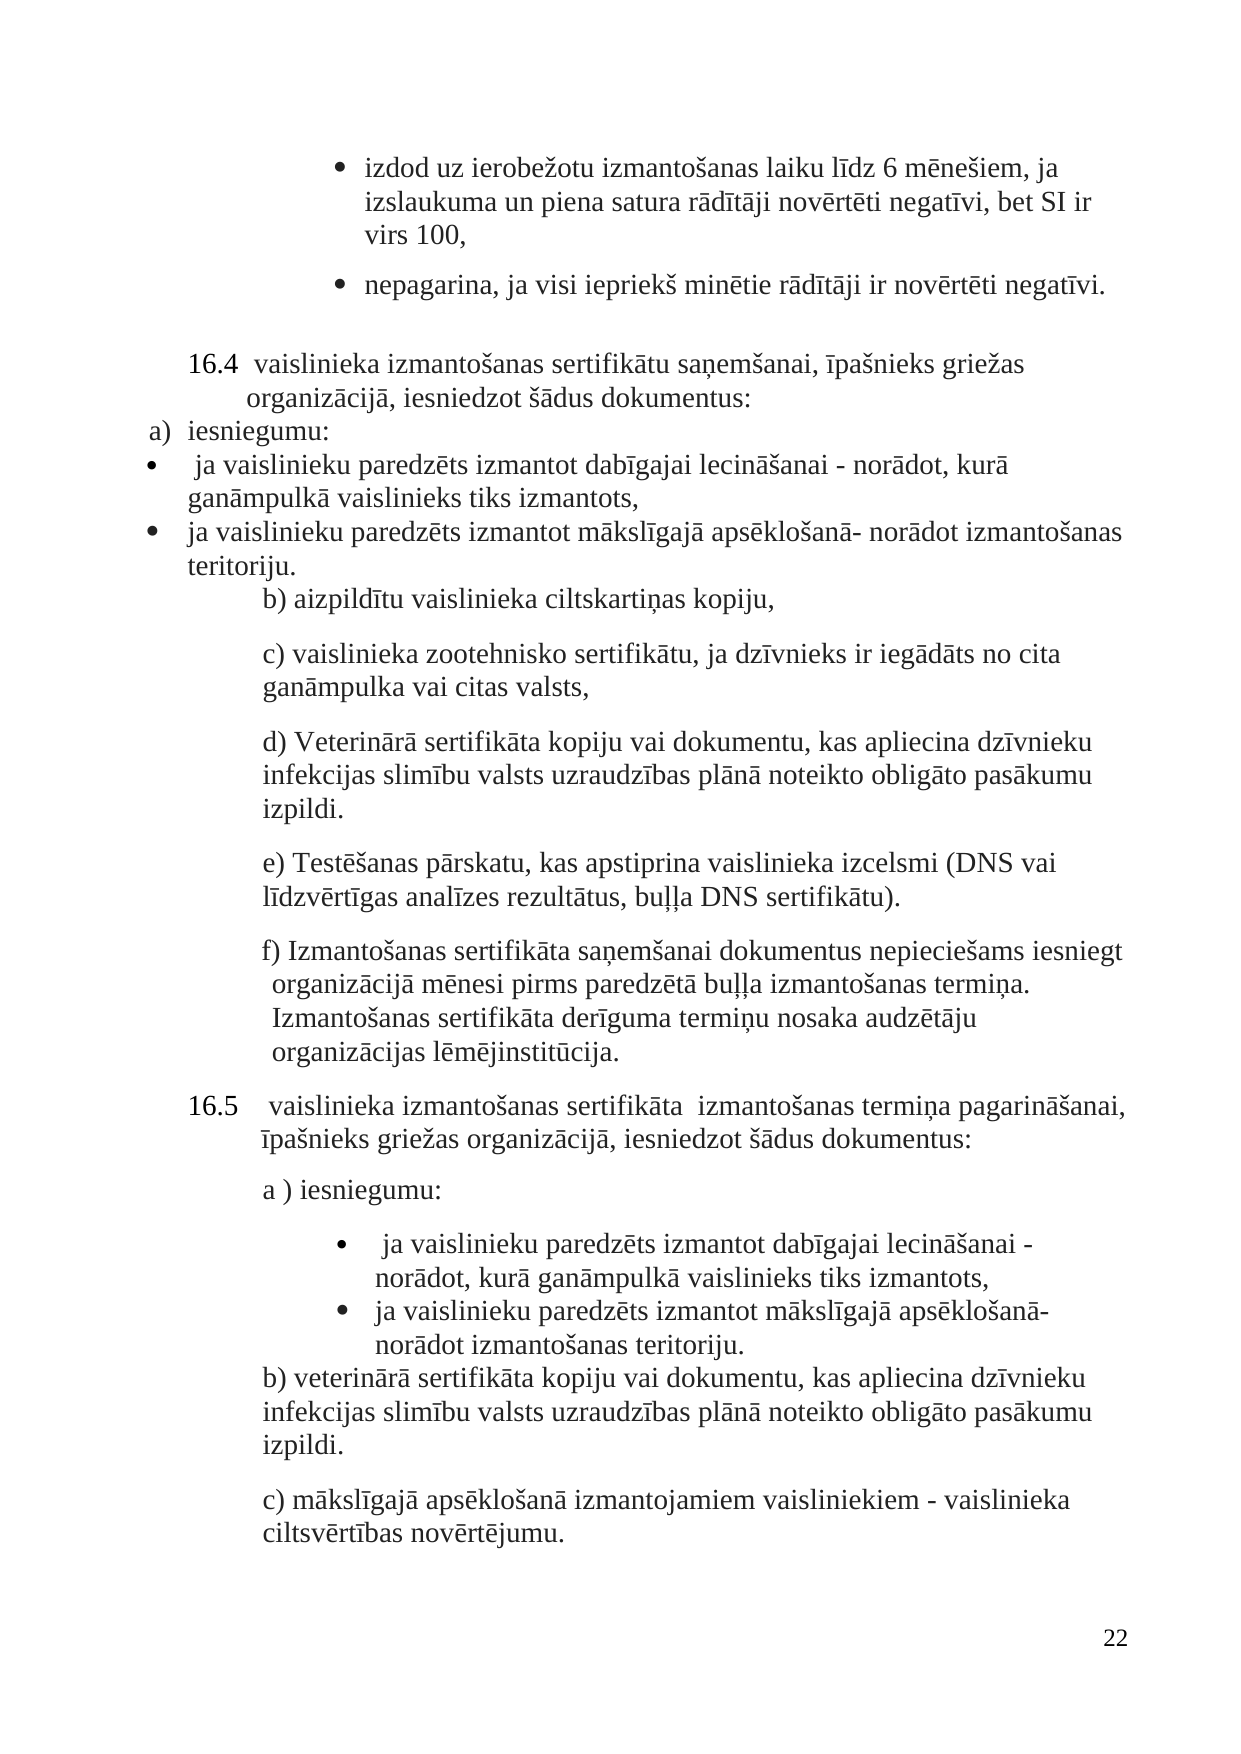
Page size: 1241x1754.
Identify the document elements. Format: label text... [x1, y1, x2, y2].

list iesniegumu: [148, 413, 1128, 447]
text d) Veterinārā sertifikāta kopiju vai dokumentu, kas apliecina dzīvnieku infekcijas slimību valsts uzraudzības plānā noteikto obligāto pasākumu izpildi. [262, 724, 1128, 824]
text c) vaislinieka zootehnisko sertifikātu, ja dzīvnieks ir iegādāts no cita ganāmpulka vai citas valsts, [262, 636, 1128, 703]
list ja vaislinieku paredzēts izmantot mākslīgajā apsēklošanā- norādot izmantošanas teritoriju. [337, 1293, 1128, 1360]
text b) veterinārā sertifikāta kopiju vai dokumentu, kas apliecina dzīvnieku infekcijas slimību valsts uzraudzības plānā noteikto obligāto pasākumu izpildi. [262, 1360, 1128, 1461]
text a ) iesniegumu: [262, 1172, 1128, 1205]
list nepagarina, ja visi iepriekš minētie rādītāji ir novērtēti negatīvi. [335, 267, 1128, 301]
list ja vaislinieku paredzēts izmantot dabīgajai lecināšanai - norādot, kurā ganāmpulkā vaislinieks tiks izmantots, [147, 447, 1128, 514]
list vaislinieka izmantošanas sertifikātu saņemšanai, īpašnieks griežas organizācijā, iesniedzot šādus dokumentus: [187, 346, 1128, 413]
list ja vaislinieku paredzēts izmantot mākslīgajā apsēklošanā- norādot izmantošanas teritoriju. [147, 514, 1128, 581]
text c) mākslīgajā apsēklošanā izmantojamiem vaisliniekiem - vaislinieka ciltsvērtības novērtējumu. [262, 1482, 1128, 1549]
text e) Testēšanas pārskatu, kas apstiprina vaislinieka izcelsmi (DNS vai līdzvērtīgas analīzes rezultātus, buļļa DNS sertifikātu). [262, 845, 1128, 912]
text f) Izmantošanas sertifikāta saņemšanai dokumentus nepieciešams iesniegt organizācijā mēnesi pirms paredzētā buļļa izmantošanas termiņa. Izmantošanas sertifikāta derīguma termiņu nosaka audzētāju organizācijas lēmējinstitūcija. [261, 933, 1128, 1067]
list ja vaislinieku paredzēts izmantot dabīgajai lecināšanai - norādot, kurā ganāmpulkā vaislinieks tiks izmantots, [337, 1226, 1128, 1293]
list izdod uz ierobežotu izmantošanas laiku līdz 6 mēnešiem, ja izslaukuma un piena satura rādītāji novērtēti negatīvi, bet SI ir virs 100, [335, 150, 1128, 251]
list vaislinieka izmantošanas sertifikāta izmantošanas termiņa pagarināšanai, īpašnieks griežas organizācijā, iesniedzot šādus dokumentus: [187, 1088, 1128, 1155]
text b) aizpildītu vaislinieka ciltskartiņas kopiju, [262, 581, 1128, 615]
